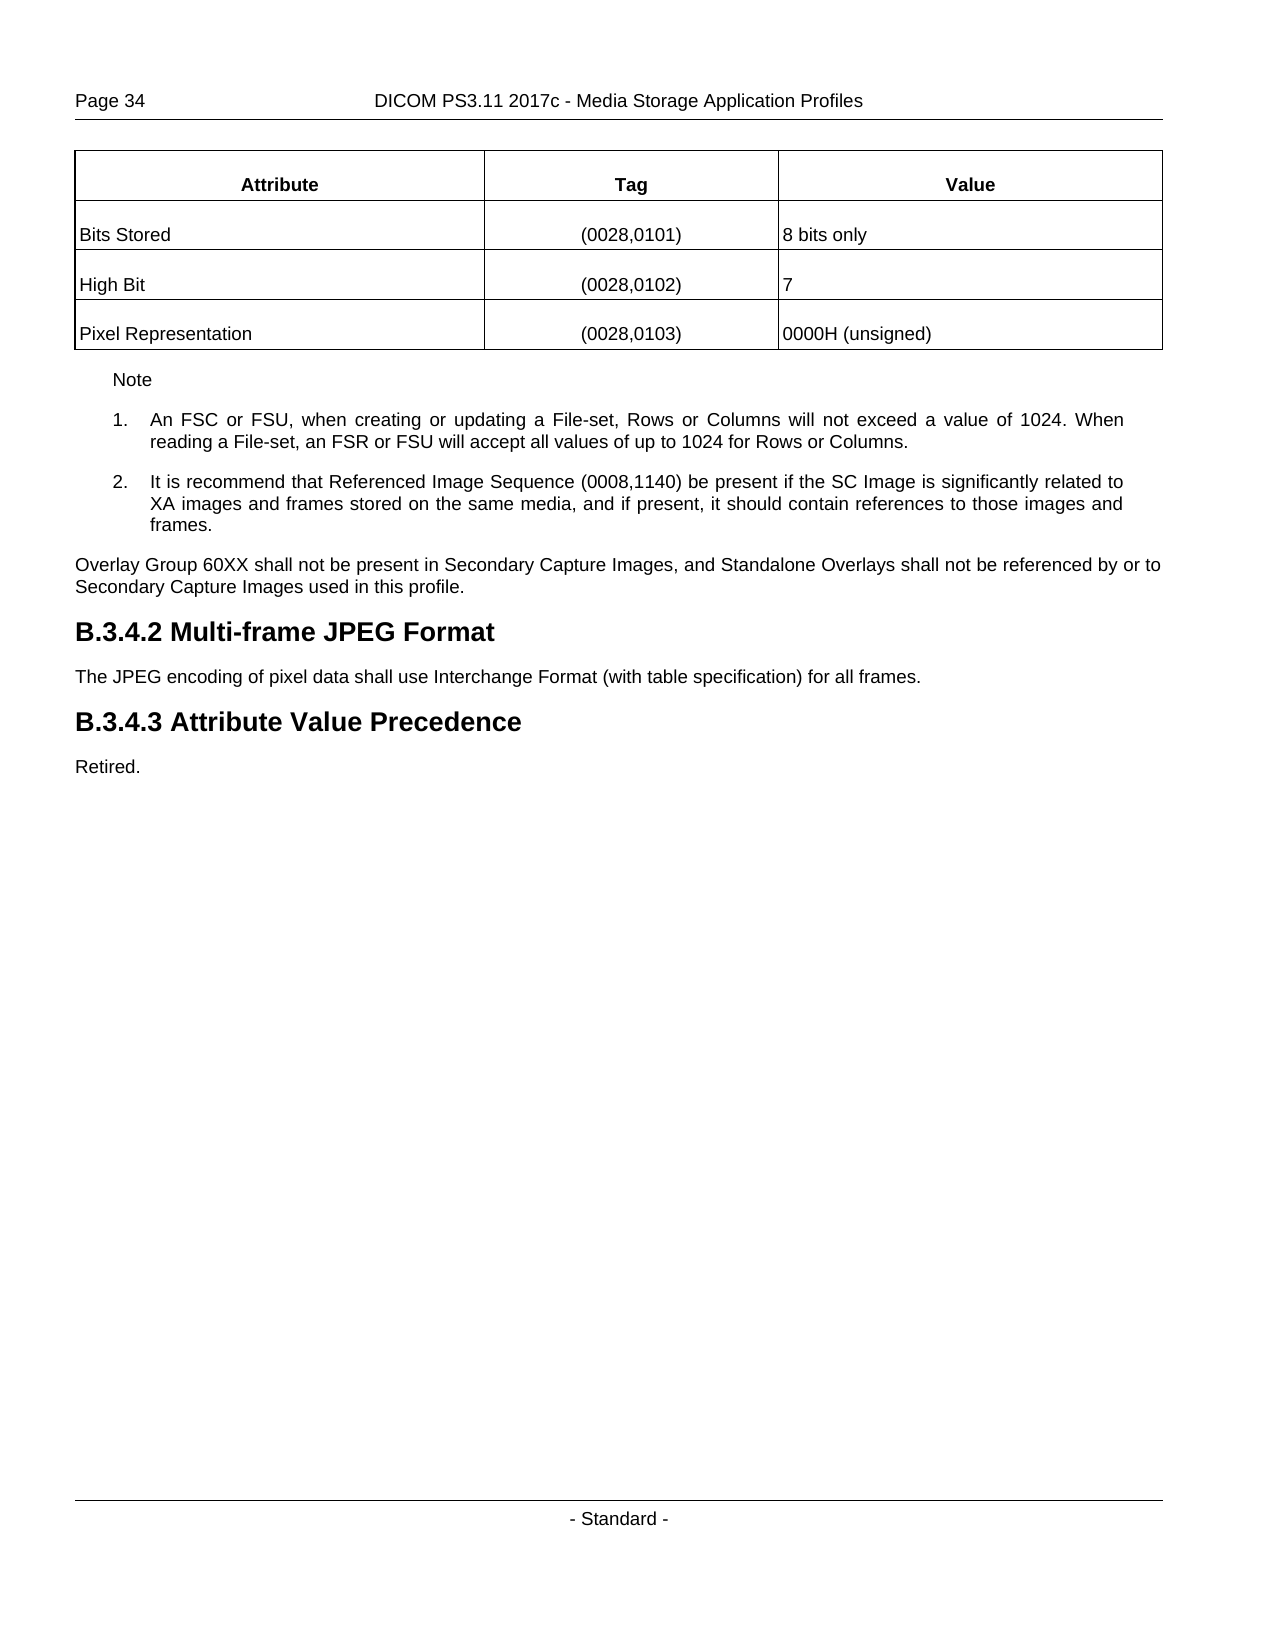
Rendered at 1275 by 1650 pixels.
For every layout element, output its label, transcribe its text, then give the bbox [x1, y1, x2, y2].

table_header Tag [485, 151, 778, 200]
table_cell (0028,0103) [485, 300, 778, 349]
table_header Attribute [76, 151, 484, 200]
text Retired. [75, 756, 1162, 778]
list It is recommend that Referenced Image Sequence (0008,1140) be present if the SC Image is significantly related to XA images and frames stored on the same media, and if present, it should contain references to those images and frames. [112, 471, 1125, 535]
table_cell 7 [779, 250, 1162, 299]
table_cell Pixel Representation [76, 300, 484, 349]
text Overlay Group 60XX shall not be present in Secondary Capture Images, and Standalone Overlays shall not be referenced by or to Secondary Capture Images used in this profile. [75, 554, 1162, 597]
text The JPEG encoding of pixel data shall use Interchange Format (with table specification) for all frames. [75, 666, 1162, 688]
text B.3.4.3 Attribute Value Precedence [75, 706, 1162, 738]
text Note [112, 368, 1125, 390]
table_cell Bits Stored [76, 201, 484, 249]
table_header Value [779, 151, 1162, 200]
table_cell High Bit [76, 250, 484, 299]
table_cell (0028,0101) [485, 201, 778, 249]
table_cell 8 bits only [779, 201, 1162, 249]
table_cell 0000H (unsigned) [779, 300, 1162, 349]
table_cell (0028,0102) [485, 250, 778, 299]
text B.3.4.2 Multi-frame JPEG Format [75, 616, 1162, 647]
list An FSC or FSU, when creating or updating a File-set, Rows or Columns will not exceed a value of 1024. When reading a File-set, an FSR or FSU will accept all values of up to 1024 for Rows or Columns. [112, 409, 1125, 452]
